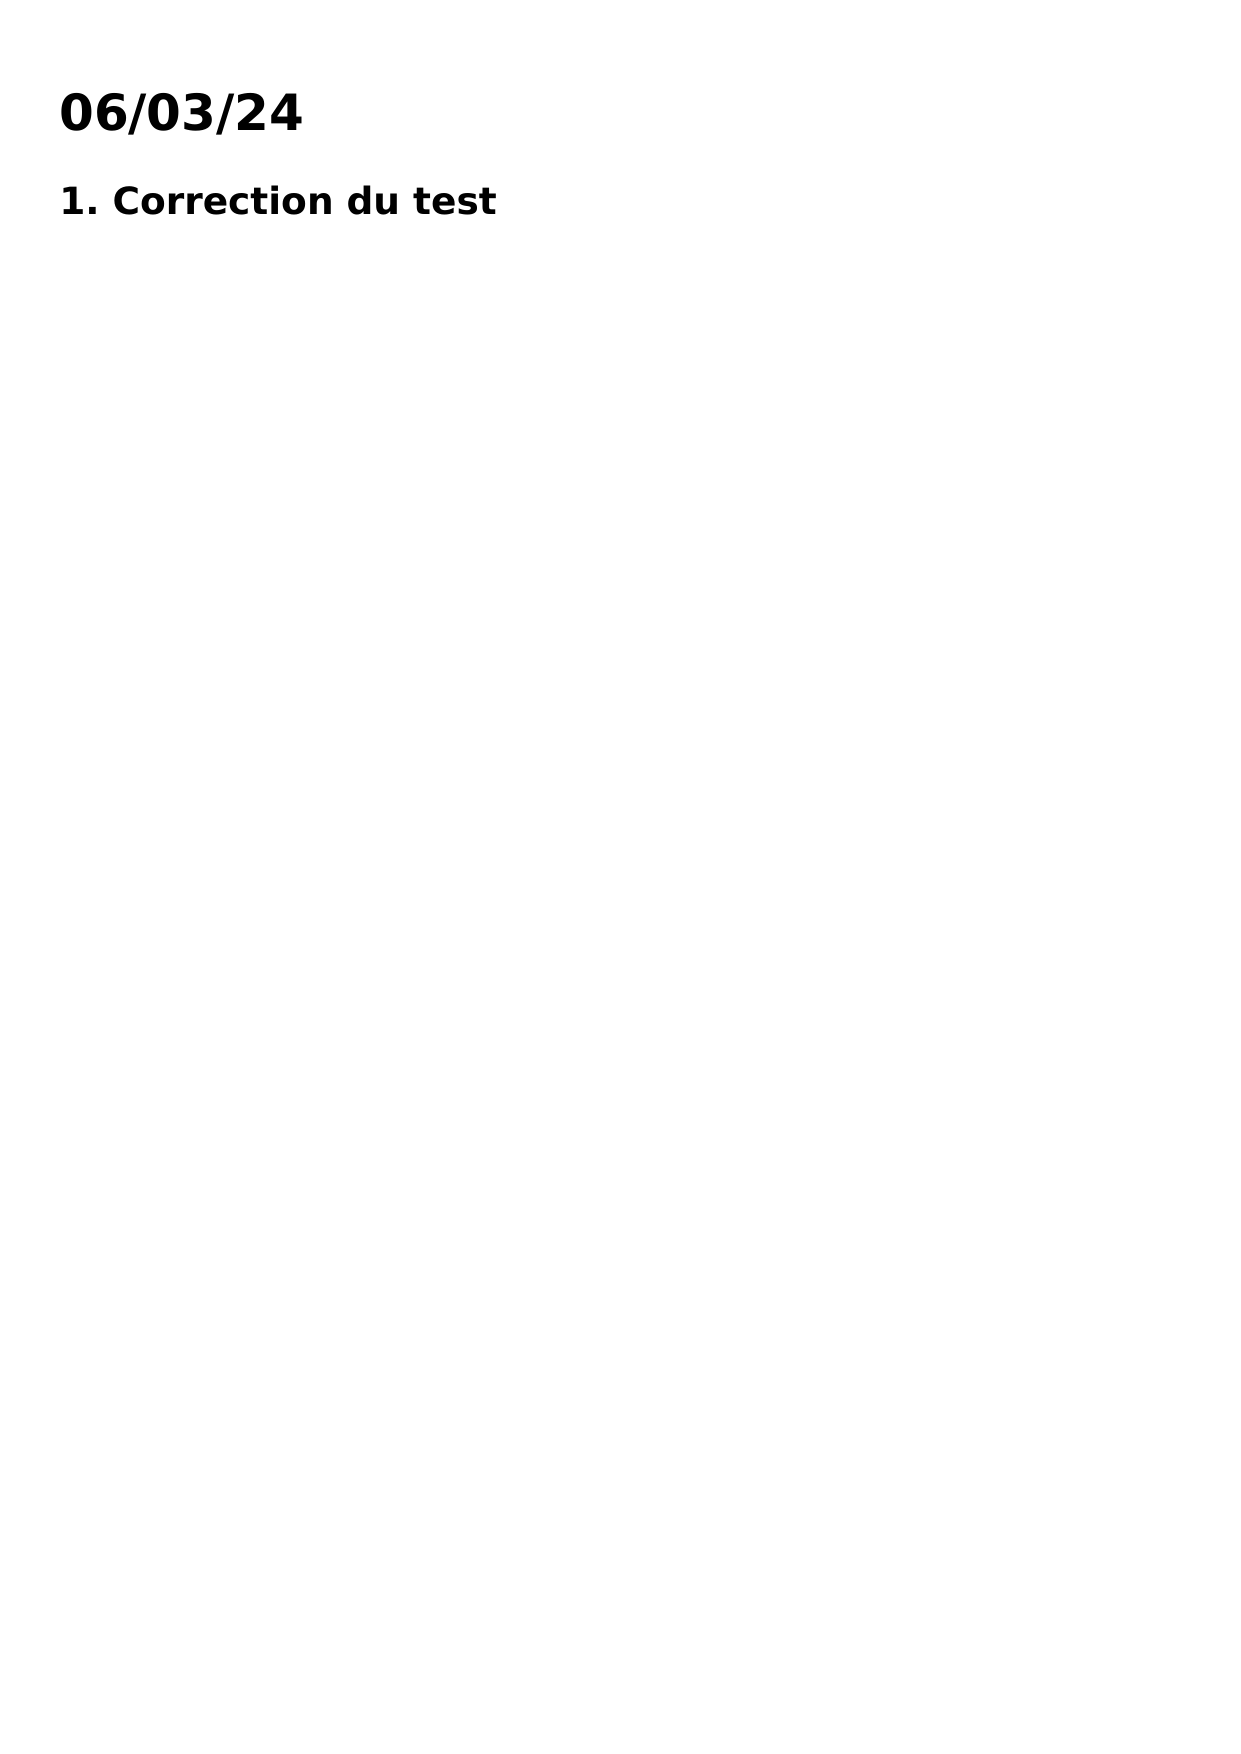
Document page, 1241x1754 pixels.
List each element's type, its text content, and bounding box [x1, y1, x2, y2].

subtitle 06/03/24 [59, 84, 1181, 142]
subtitle 1. Correction du test [59, 180, 1181, 223]
